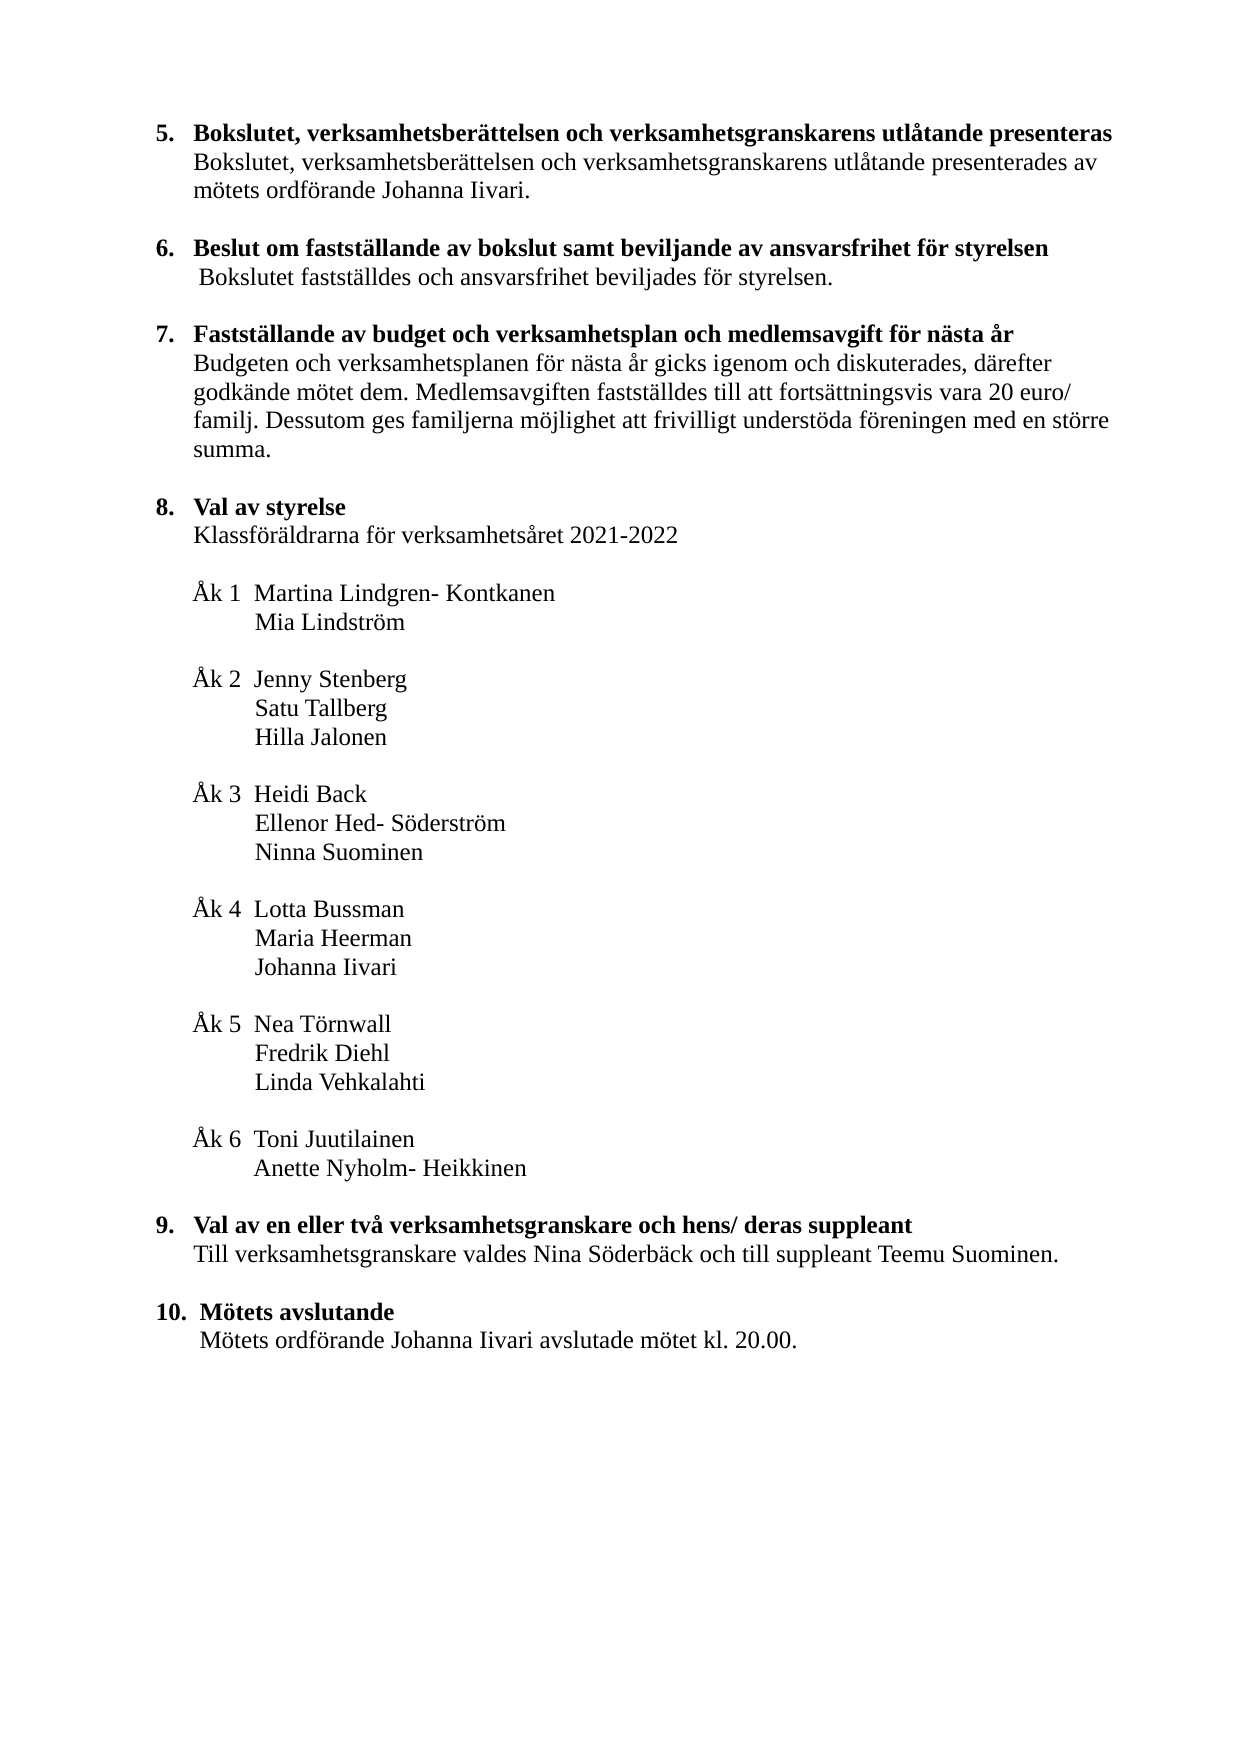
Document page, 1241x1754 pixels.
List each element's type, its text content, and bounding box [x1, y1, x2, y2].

list Beslut om fastställande av bokslut samt beviljande av ansvarsfrihet för styrelsen [156, 233, 1122, 262]
list Mötets avslutande [156, 1297, 1122, 1326]
text Åk 6 Toni Juutilainen [118, 1124, 1122, 1153]
list Fastställande av budget och verksamhetsplan och medlemsavgift för nästa år [156, 319, 1122, 348]
list Mötets ordförande Johanna Iivari avslutade mötet kl. 20.00. [156, 1326, 1122, 1354]
list Klassföräldrarna för verksamhetsåret 2021-2022 [156, 521, 1122, 549]
text Ninna Suominen [118, 837, 1122, 866]
list Till verksamhetsgranskare valdes Nina Söderbäck och till suppleant Teemu Suominen. [156, 1239, 1122, 1268]
text Åk 1 Martina Lindgren- Kontkanen [118, 578, 1122, 607]
text Ellenor Hed- Söderström [118, 808, 1122, 837]
text Åk 4 Lotta Bussman [118, 894, 1122, 923]
list Bokslutet, verksamhetsberättelsen och verksamhetsgranskarens utlåtande presenterades av mötets ordförande Johanna Iivari. [156, 147, 1122, 204]
list Val av styrelse [156, 492, 1122, 521]
text Satu Tallberg [118, 693, 1122, 722]
text Åk 3 Heidi Back [118, 779, 1122, 808]
list Budgeten och verksamhetsplanen för nästa år gicks igenom och diskuterades, därefter godkände mötet dem. Medlemsavgiften fastställdes till att fortsättningsvis vara 20 euro/ familj. Dessutom ges familjerna möjlighet att frivilligt understöda föreningen med en större summa. [156, 348, 1122, 463]
text Linda Vehkalahti [118, 1067, 1122, 1096]
list Val av en eller två verksamhetsgranskare och hens/ deras suppleant [156, 1211, 1122, 1239]
text Maria Heerman [118, 923, 1122, 952]
text Åk 5 Nea Törnwall [118, 1009, 1122, 1038]
text Bokslutet fastställdes och ansvarsfrihet beviljades för styrelsen. [118, 262, 1122, 291]
text Hilla Jalonen [118, 722, 1122, 751]
text Åk 2 Jenny Stenberg [118, 664, 1122, 693]
list Bokslutet, verksamhetsberättelsen och verksamhetsgranskarens utlåtande presenteras [156, 118, 1122, 147]
text Anette Nyholm- Heikkinen [118, 1153, 1122, 1182]
text Mia Lindström [118, 607, 1122, 636]
text Johanna Iivari [118, 952, 1122, 981]
text Fredrik Diehl [118, 1038, 1122, 1067]
